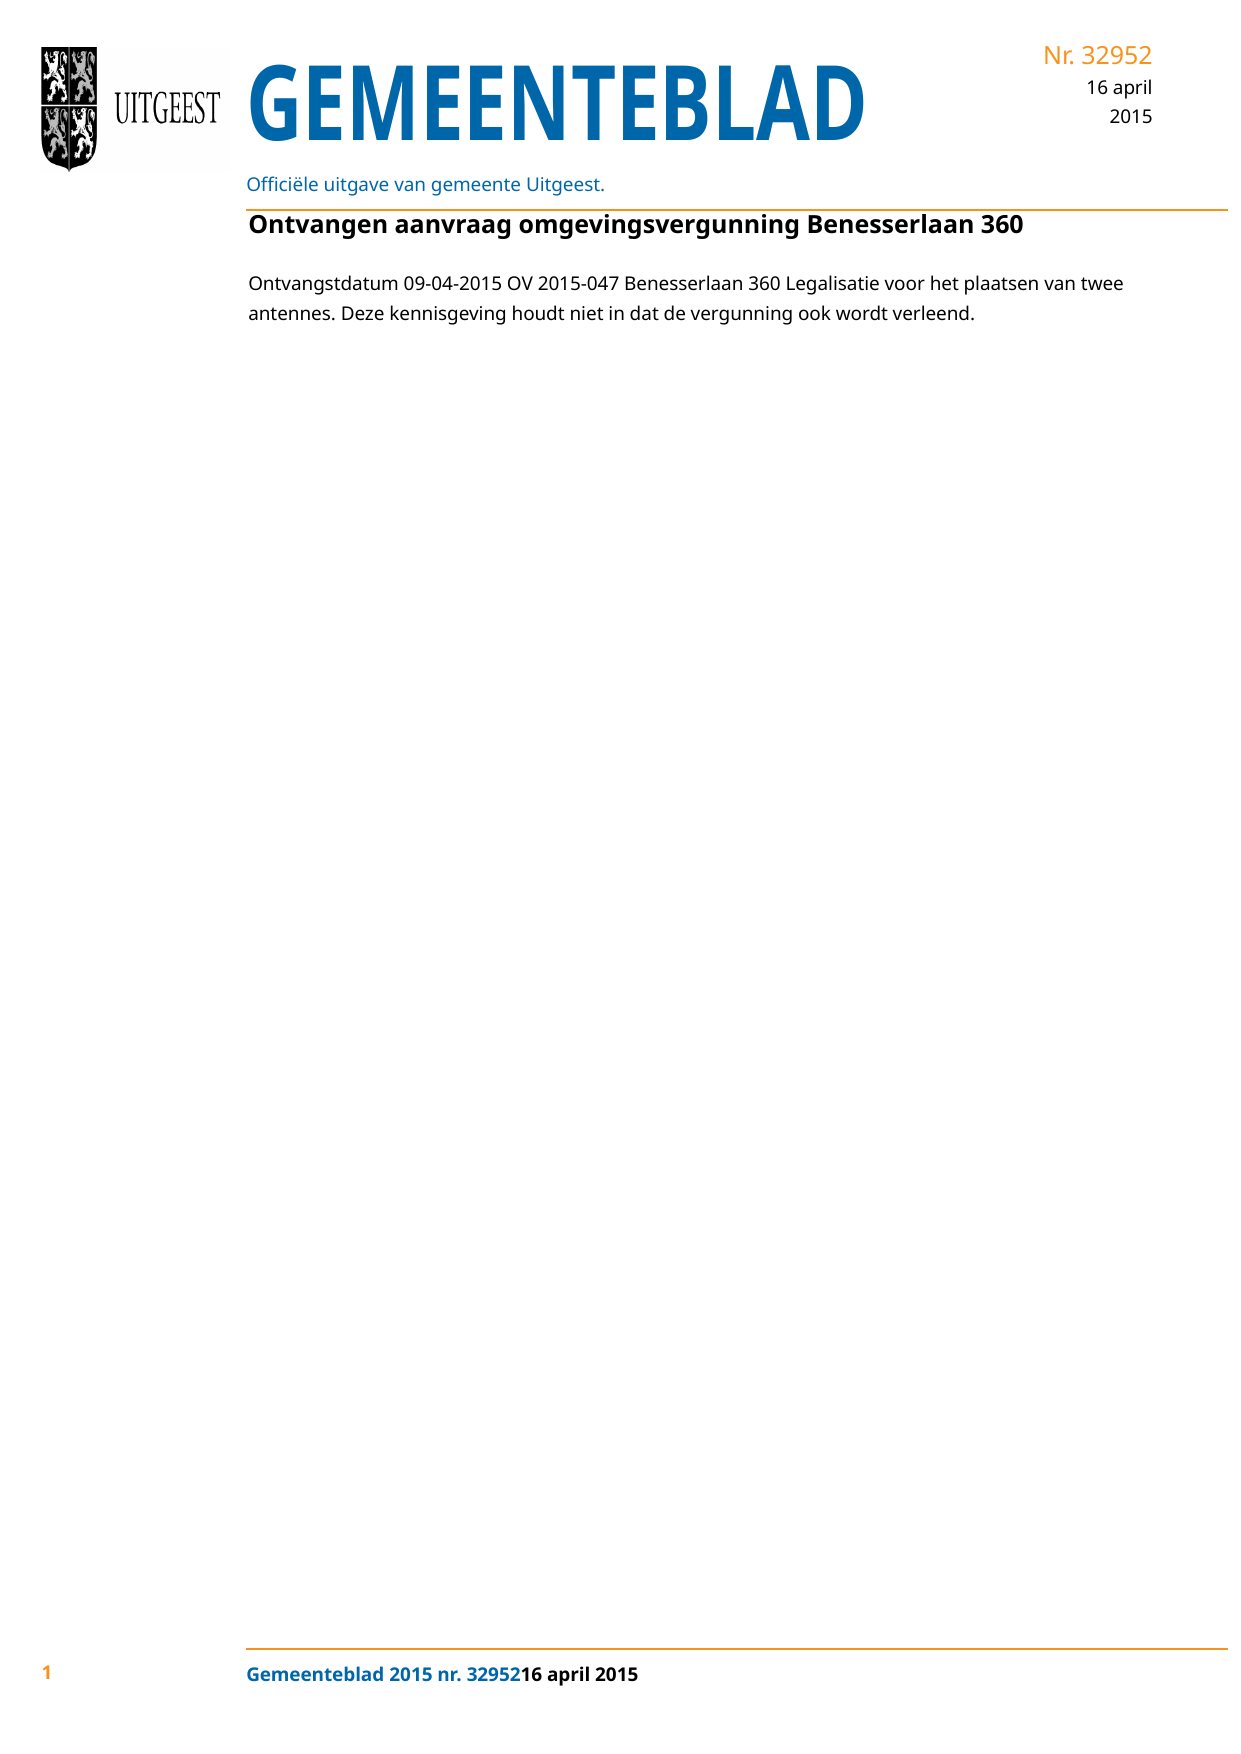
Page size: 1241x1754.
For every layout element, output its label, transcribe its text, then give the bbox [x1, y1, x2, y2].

text Ontvangen aanvraag omgevingsvergunning Benesserlaan 360 [248, 211, 1152, 241]
text Ontvangstdatum 09-04-2015 OV 2015-047 Benesserlaan 360 Legalisatie voor het plaatsen van twee antennes. Deze kennisgeving houdt niet in dat de vergunning ook wordt verleend. [248, 270, 1152, 326]
picture [41, 47, 231, 172]
